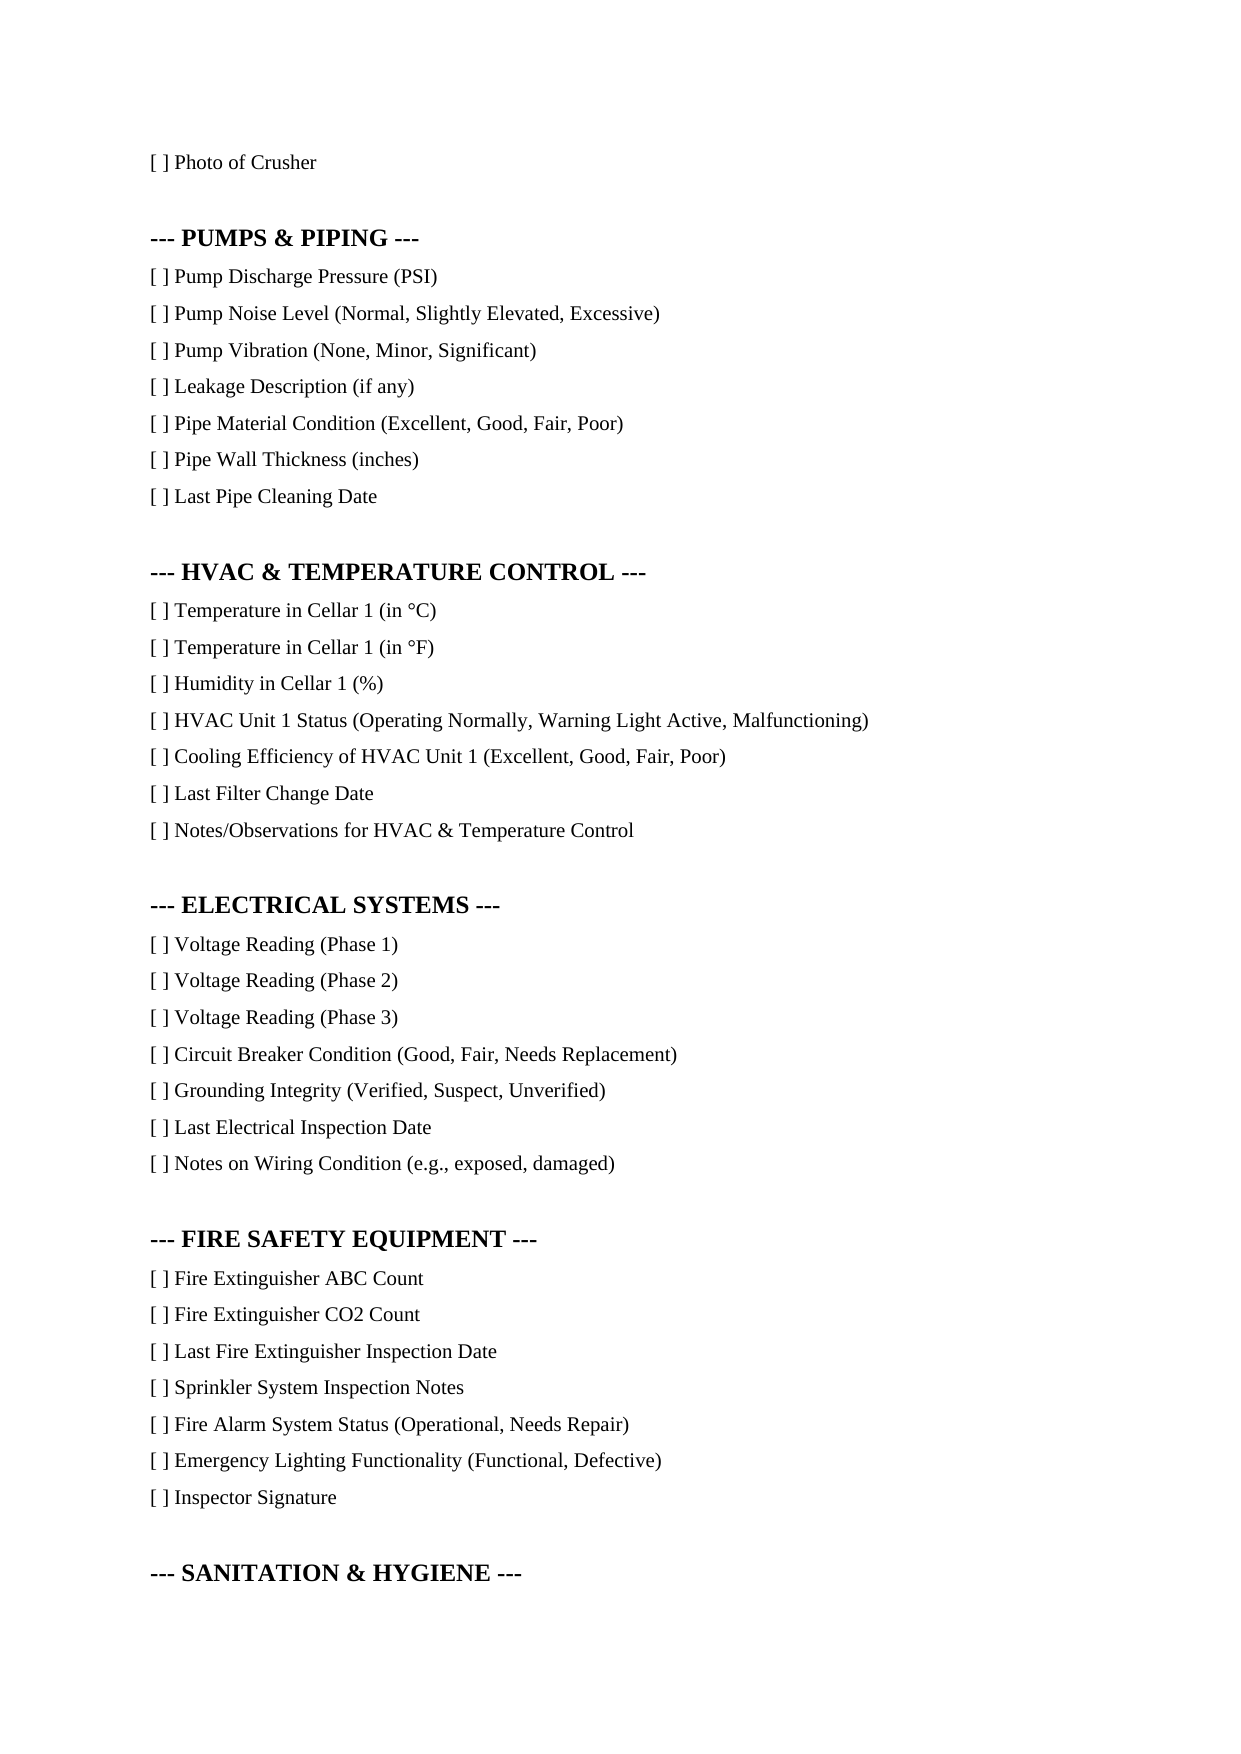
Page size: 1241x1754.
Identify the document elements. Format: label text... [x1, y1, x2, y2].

text --- ELECTRICAL SYSTEMS --- [150, 891, 1090, 919]
text [ ] Fire Alarm System Status (Operational, Needs Repair) [150, 1412, 1090, 1436]
text [ ] Temperature in Cellar 1 (in °C) [150, 598, 1090, 622]
text [ ] Emergency Lighting Functionality (Functional, Defective) [150, 1448, 1090, 1472]
text [ ] Voltage Reading (Phase 1) [150, 932, 1090, 956]
text [ ] Pipe Wall Thickness (inches) [150, 447, 1090, 471]
text [ ] Last Fire Extinguisher Inspection Date [150, 1339, 1090, 1363]
text [ ] Pump Vibration (None, Minor, Significant) [150, 337, 1090, 362]
text [ ] Last Electrical Inspection Date [150, 1115, 1090, 1139]
text [ ] Fire Extinguisher ABC Count [150, 1266, 1090, 1290]
text [ ] Voltage Reading (Phase 2) [150, 968, 1090, 992]
text [ ] Pump Discharge Pressure (PSI) [150, 264, 1090, 288]
text [ ] Temperature in Cellar 1 (in °F) [150, 635, 1090, 659]
text --- SANITATION & HYGIENE --- [150, 1558, 1090, 1587]
text [ ] Photo of Crusher [150, 150, 1090, 174]
text [ ] Pump Noise Level (Normal, Slightly Elevated, Excessive) [150, 301, 1090, 325]
text [ ] Last Filter Change Date [150, 781, 1090, 805]
text [ ] Notes/Observations for HVAC & Temperature Control [150, 817, 1090, 842]
text [ ] Last Pipe Cleaning Date [150, 484, 1090, 508]
text [ ] Pipe Material Condition (Excellent, Good, Fair, Poor) [150, 411, 1090, 435]
text [ ] Notes on Wiring Condition (e.g., exposed, damaged) [150, 1151, 1090, 1175]
text --- PUMPS & PIPING --- [150, 223, 1090, 252]
text [ ] Leakage Description (if any) [150, 374, 1090, 398]
text [ ] Grounding Integrity (Verified, Suspect, Unverified) [150, 1078, 1090, 1102]
text --- FIRE SAFETY EQUIPMENT --- [150, 1224, 1090, 1253]
text [ ] Fire Extinguisher CO2 Count [150, 1302, 1090, 1326]
text [ ] Humidity in Cellar 1 (%) [150, 671, 1090, 695]
text [ ] Circuit Breaker Condition (Good, Fair, Needs Replacement) [150, 1042, 1090, 1066]
text --- HVAC & TEMPERATURE CONTROL --- [150, 557, 1090, 586]
text [ ] Sprinkler System Inspection Notes [150, 1375, 1090, 1399]
text [ ] Cooling Efficiency of HVAC Unit 1 (Excellent, Good, Fair, Poor) [150, 744, 1090, 768]
text [ ] Inspector Signature [150, 1485, 1090, 1509]
text [ ] Voltage Reading (Phase 3) [150, 1005, 1090, 1029]
text [ ] HVAC Unit 1 Status (Operating Normally, Warning Light Active, Malfunctioning) [150, 708, 1090, 732]
